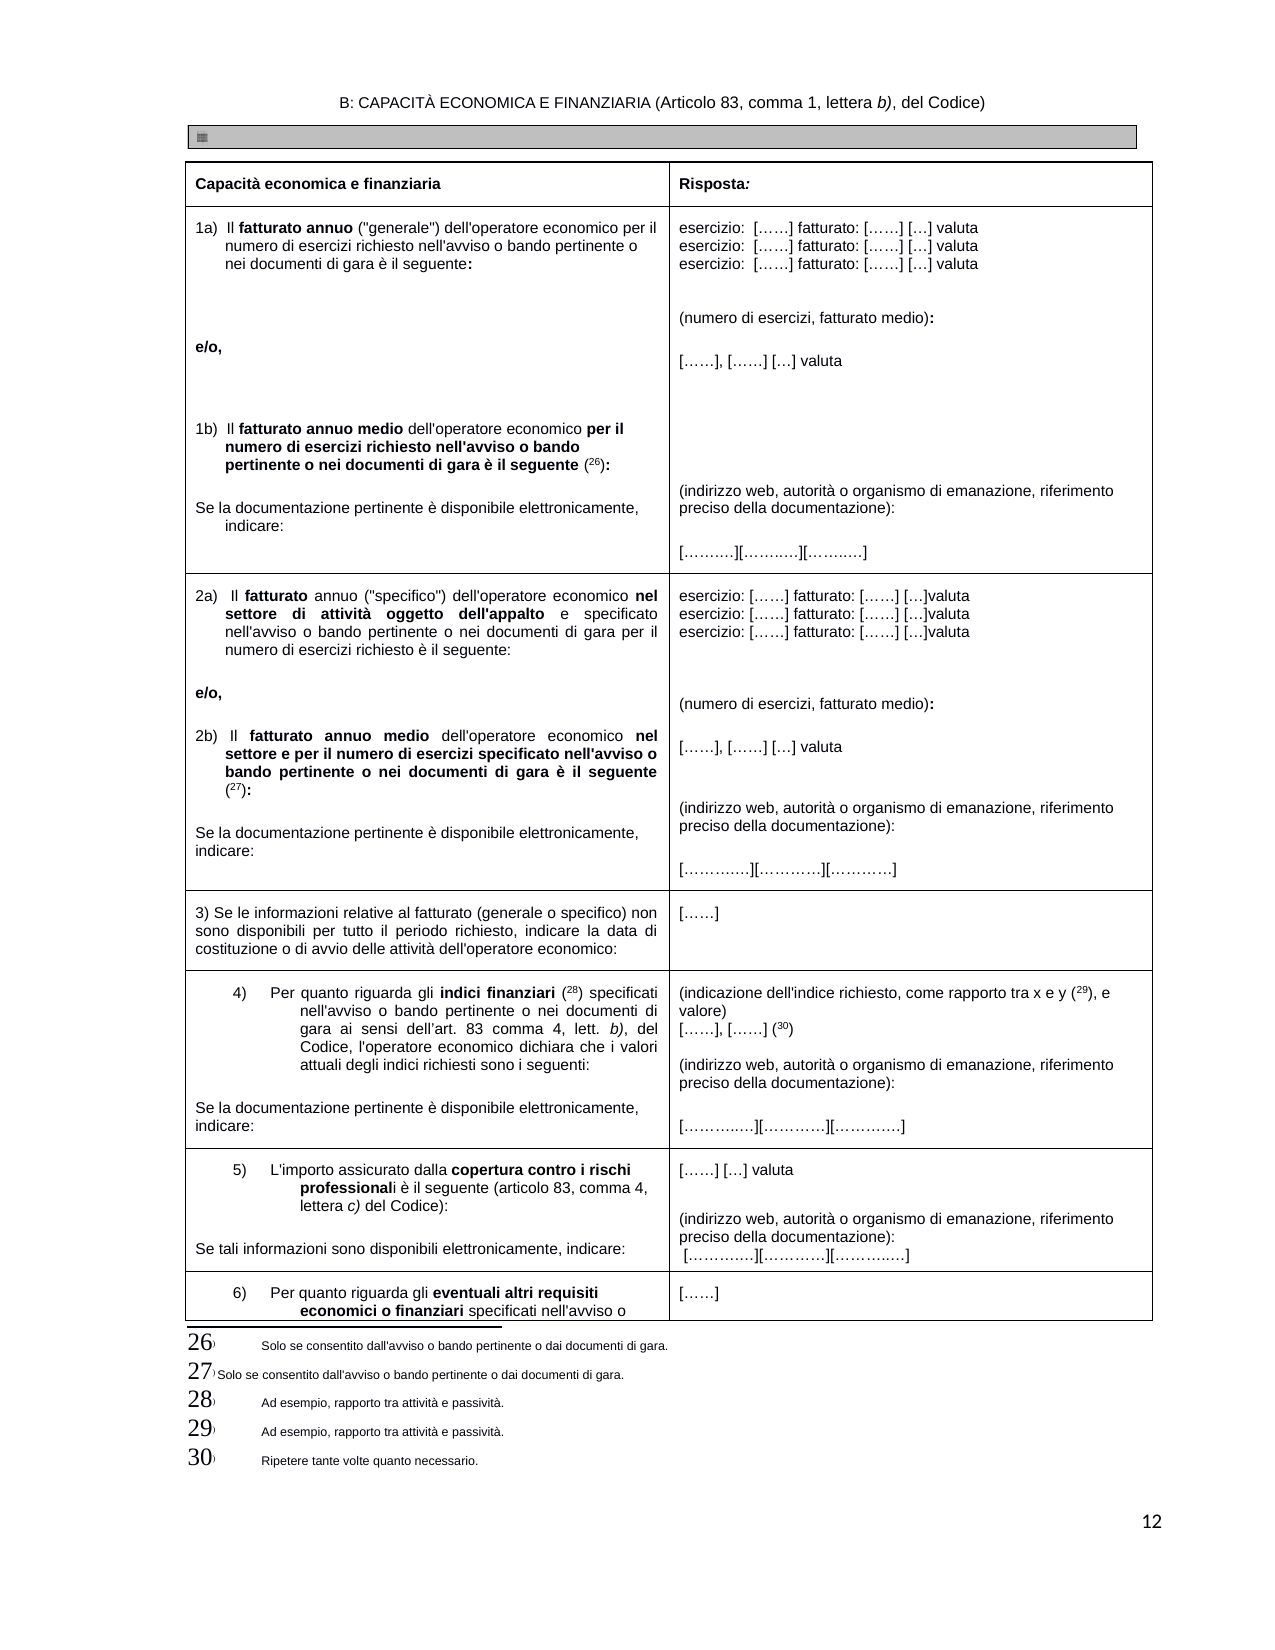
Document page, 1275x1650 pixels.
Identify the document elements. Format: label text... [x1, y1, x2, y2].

table_cell [……] [670, 1272, 1152, 1320]
table_cell esercizio: [……] fatturato: [……] […] valuta esercizio: [……] fatturato: [……] […] valuta esercizio: [……] fatturato: [……] […] valuta (numero di esercizi, fatturato medio): [……], [……] […] valuta (indirizzo web, autorità o organismo di emanazione, riferimento preciso della documentazione): […….…][……..…][……..…] [670, 207, 1152, 573]
table_cell [……] [670, 891, 1152, 970]
table_header Risposta: [670, 163, 1152, 206]
table_cell 3) Se le informazioni relative al fatturato (generale o specifico) non sono disponibili per tutto il periodo richiesto, indicare la data di costituzione o di avvio delle attività dell'operatore economico: [186, 891, 669, 970]
table_cell esercizio: [……] fatturato: [……] […]valuta esercizio: [……] fatturato: [……] […]valuta esercizio: [……] fatturato: [……] […]valuta (numero di esercizi, fatturato medio): [……], [……] […] valuta (indirizzo web, autorità o organismo di emanazione, riferimento preciso della documentazione): [……….…][…………][…………] [670, 574, 1152, 890]
table_cell L'importo assicurato dalla copertura contro i rischi professionali è il seguente (articolo 83, comma 4, lettera c) del Codice): Se tali informazioni sono disponibili elettronicamente, indicare: [186, 1149, 669, 1271]
table_cell 2a) Il fatturato annuo ("specifico") dell'operatore economico nel settore di attività oggetto dell'appalto e specificato nell'avviso o bando pertinente o nei documenti di gara per il numero di esercizi richiesto è il seguente: e/o, 2b) Il fatturato annuo medio dell'operatore economico nel settore e per il numero di esercizi specificato nell'avviso o bando pertinente o nei documenti di gara è il seguente (): Se la documentazione pertinente è disponibile elettronicamente, indicare: [186, 574, 669, 890]
table_cell Per quanto riguarda gli indici finanziari () specificati nell'avviso o bando pertinente o nei documenti di gara ai sensi dell’art. 83 comma 4, lett. b), del Codice, l'operatore economico dichiara che i valori attuali degli indici richiesti sono i seguenti: Se la documentazione pertinente è disponibile elettronicamente, indicare: [186, 971, 669, 1147]
table_header Capacità economica e finanziaria [186, 163, 669, 206]
table_cell 1a) Il fatturato annuo ("generale") dell'operatore economico per il numero di esercizi richiesto nell'avviso o bando pertinente o nei documenti di gara è il seguente: e/o, 1b) Il fatturato annuo medio dell'operatore economico per il numero di esercizi richiesto nell'avviso o bando pertinente o nei documenti di gara è il seguente (): Se la documentazione pertinente è disponibile elettronicamente, indicare: [186, 207, 669, 573]
text Tale Sezione è da compilare solo se le informazioni sono state richieste espressamente dall’amministrazione aggiudicatrice o dall’ente aggiudicatore nell’avviso o bando pertinente o nei documenti di gara. [189, 126, 1136, 148]
table_cell (indicazione dell'indice richiesto, come rapporto tra x e y (), e valore) [……], [……] () (indirizzo web, autorità o organismo di emanazione, riferimento preciso della documentazione): [………..…][…………][……….…] [670, 971, 1152, 1147]
title B: Capacità economica e finanziaria (Articolo 83, comma 1, lettera b), del Codice) [187, 93, 1137, 112]
table_cell [……] […] valuta (indirizzo web, autorità o organismo di emanazione, riferimento preciso della documentazione): [……….…][…………][………..…] [670, 1149, 1152, 1271]
table_cell Per quanto riguarda gli eventuali altri requisiti economici o finanziari specificati nell'avviso o [186, 1272, 669, 1320]
